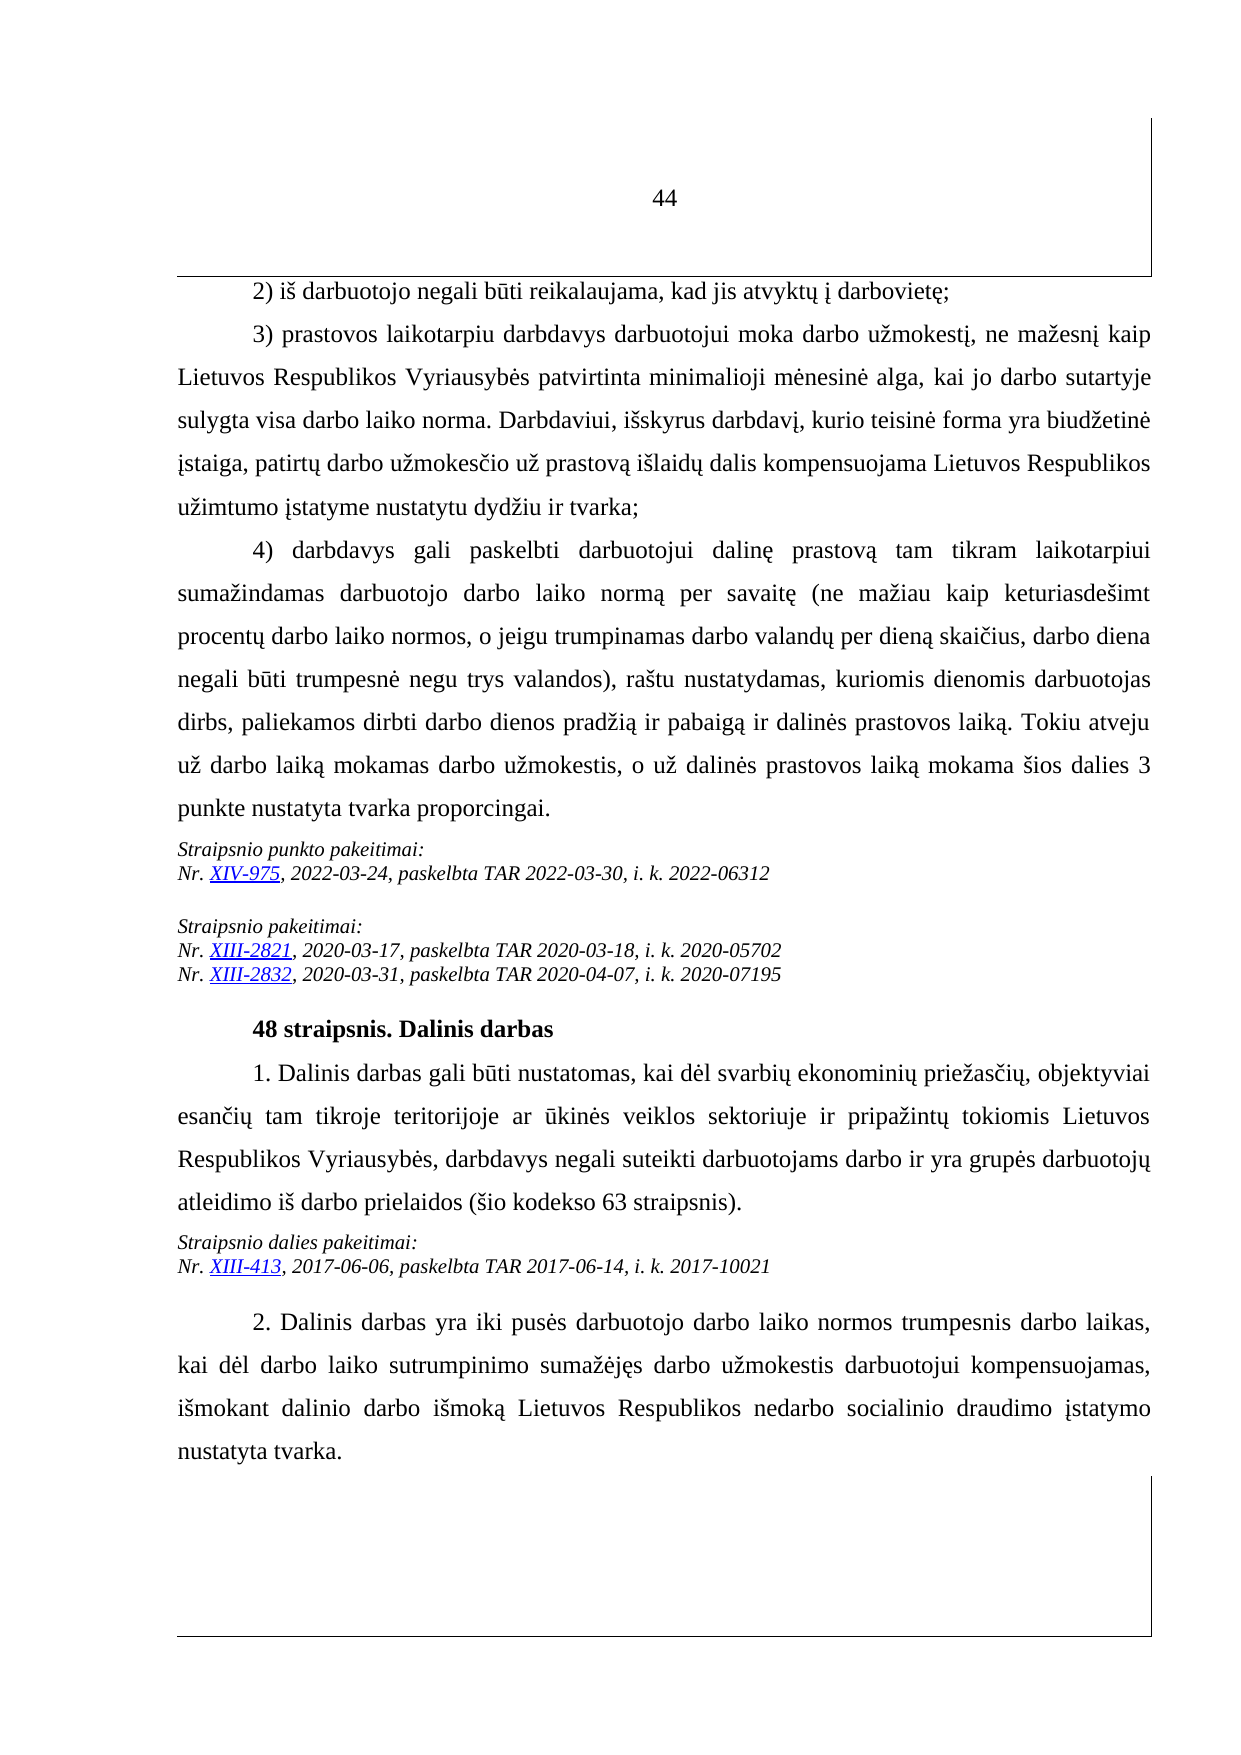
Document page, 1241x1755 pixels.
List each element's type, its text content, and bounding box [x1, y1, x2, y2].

text Straipsnio pakeitimai: [177, 913, 1152, 938]
text 3) prastovos laikotarpiu darbdavys darbuotojui moka darbo užmokestį, ne mažesnį kaip Lietuvos Respublikos Vyriausybės patvirtinta minimalioji mėnesinė alga, kai jo darbo sutartyje sulygta visa darbo laiko norma. Darbdaviui, išskyrus darbdavį, kurio teisinė forma yra biudžetinė įstaiga, patirtų darbo užmokesčio už prastovą išlaidų dalis kompensuojama Lietuvos Respublikos užimtumo įstatyme nustatytu dydžiu ir tvarka; [177, 319, 1152, 520]
text Nr. XIII-2821, 2020-03-17, paskelbta TAR 2020-03-18, i. k. 2020-05702 [177, 938, 1152, 962]
text Straipsnio dalies pakeitimai: [177, 1230, 1152, 1254]
text 1. Dalinis darbas gali būti nustatomas, kai dėl svarbių ekonominių priežasčių, objektyviai esančių tam tikroje teritorijoje ar ūkinės veiklos sektoriuje ir pripažintų tokiomis Lietuvos Respublikos Vyriausybės, darbdavys negali suteikti darbuotojams darbo ir yra grupės darbuotojų atleidimo iš darbo prielaidos (šio kodekso 63 straipsnis). [177, 1058, 1152, 1216]
text Straipsnio punkto pakeitimai: [177, 837, 1152, 861]
subtitle 48 straipsnis. Dalinis darbas [177, 1014, 1152, 1043]
text Nr. XIII-2832, 2020-03-31, paskelbta TAR 2020-04-07, i. k. 2020-07195 [177, 962, 1152, 986]
text Nr. XIV-975, 2022-03-24, paskelbta TAR 2022-03-30, i. k. 2022-06312 [177, 861, 1152, 885]
text 2. Dalinis darbas yra iki pusės darbuotojo darbo laiko normos trumpesnis darbo laikas, kai dėl darbo laiko sutrumpinimo sumažėjęs darbo užmokestis darbuotojui kompensuojamas, išmokant dalinio darbo išmoką Lietuvos Respublikos nedarbo socialinio draudimo įstatymo nustatyta tvarka. [177, 1307, 1152, 1465]
text Nr. XIII-413, 2017-06-06, paskelbta TAR 2017-06-14, i. k. 2017-10021 [177, 1254, 1152, 1278]
text 2) iš darbuotojo negali būti reikalaujama, kad jis atvyktų į darbovietę; [177, 276, 1152, 305]
text 4) darbdavys gali paskelbti darbuotojui dalinę prastovą tam tikram laikotarpiui sumažindamas darbuotojo darbo laiko normą per savaitę (ne mažiau kaip keturiasdešimt procentų darbo laiko normos, o jeigu trumpinamas darbo valandų per dieną skaičius, darbo diena negali būti trumpesnė negu trys valandos), raštu nustatydamas, kuriomis dienomis darbuotojas dirbs, paliekamos dirbti darbo dienos pradžią ir pabaigą ir dalinės prastovos laiką. Tokiu atveju už darbo laiką mokamas darbo užmokestis, o už dalinės prastovos laiką mokama šios dalies 3 punkte nustatyta tvarka proporcingai. [177, 535, 1152, 822]
